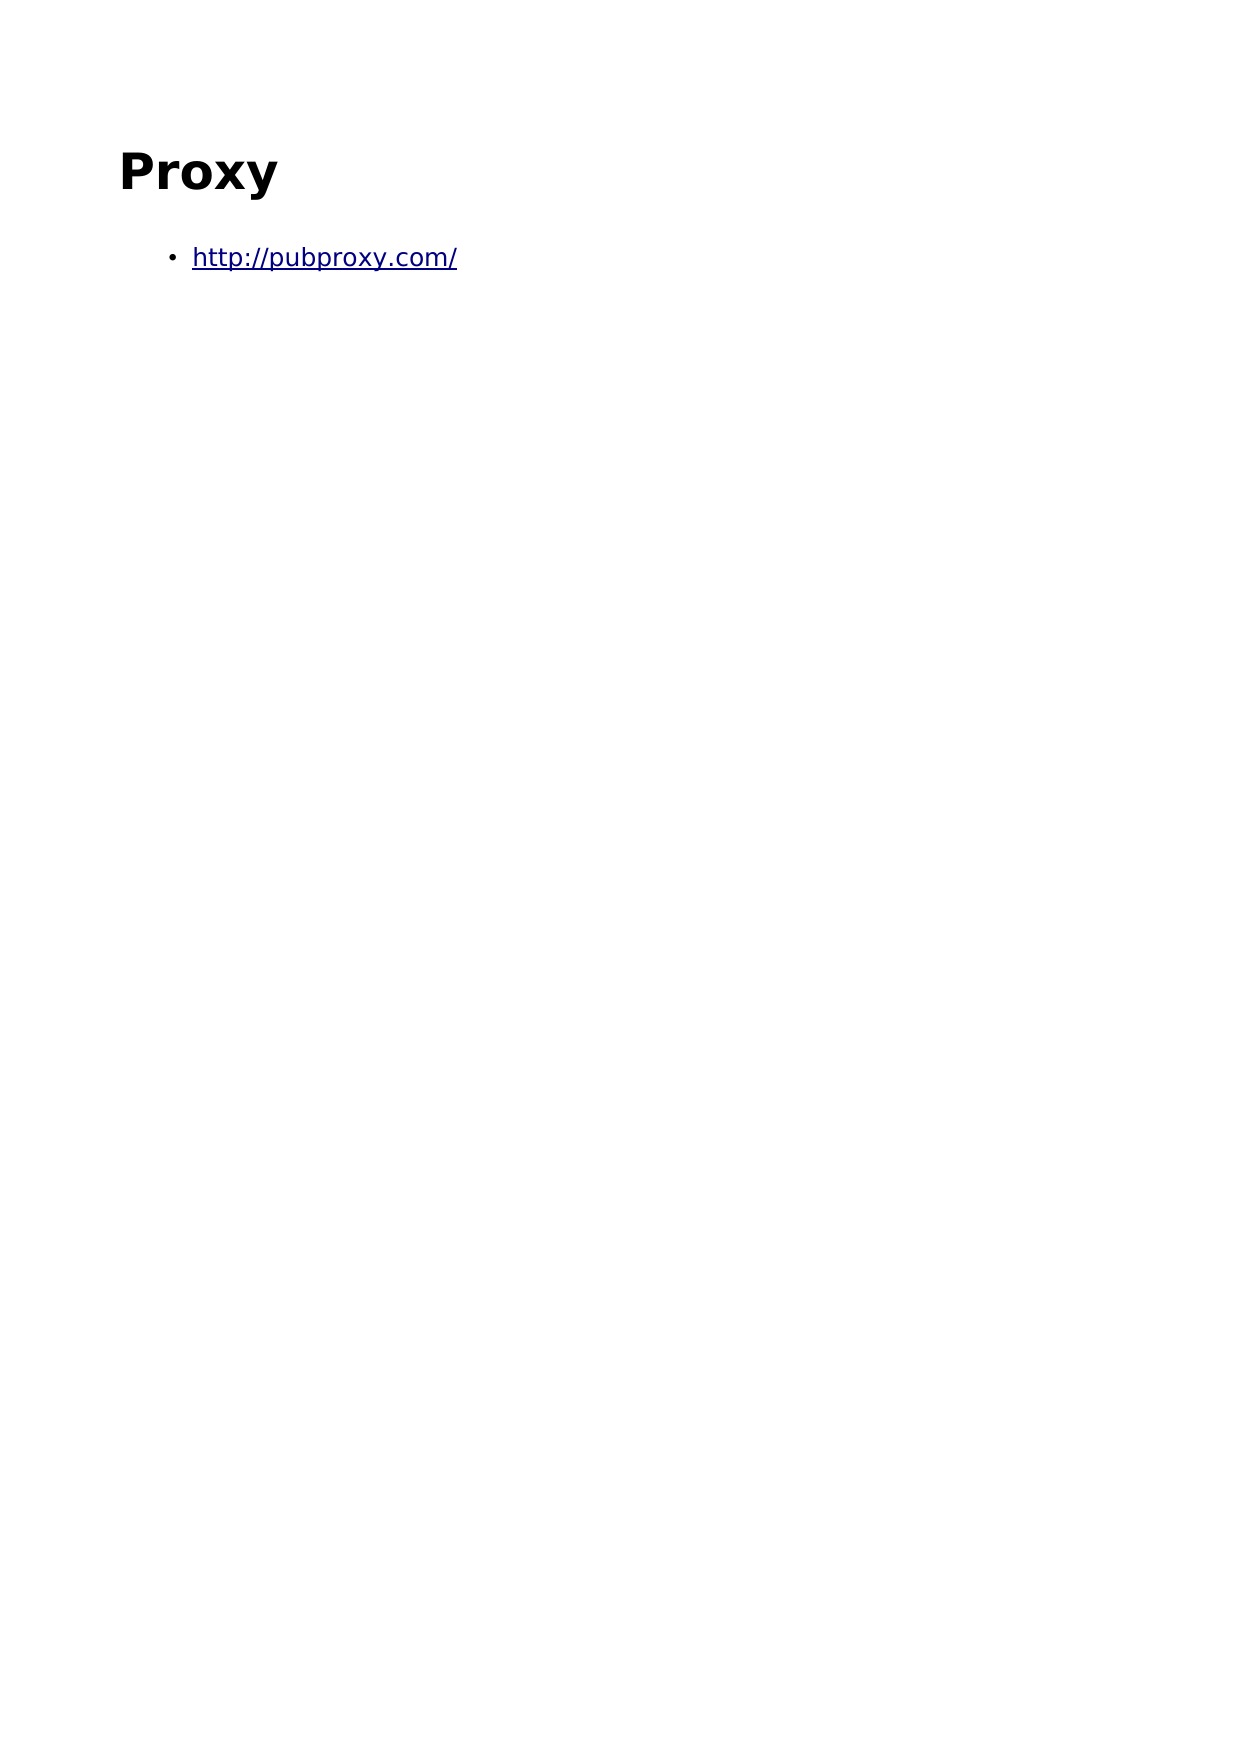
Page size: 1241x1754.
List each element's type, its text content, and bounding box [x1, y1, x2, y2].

list http://pubproxy.com/ [177, 243, 1122, 272]
subtitle Proxy [118, 143, 1122, 201]
